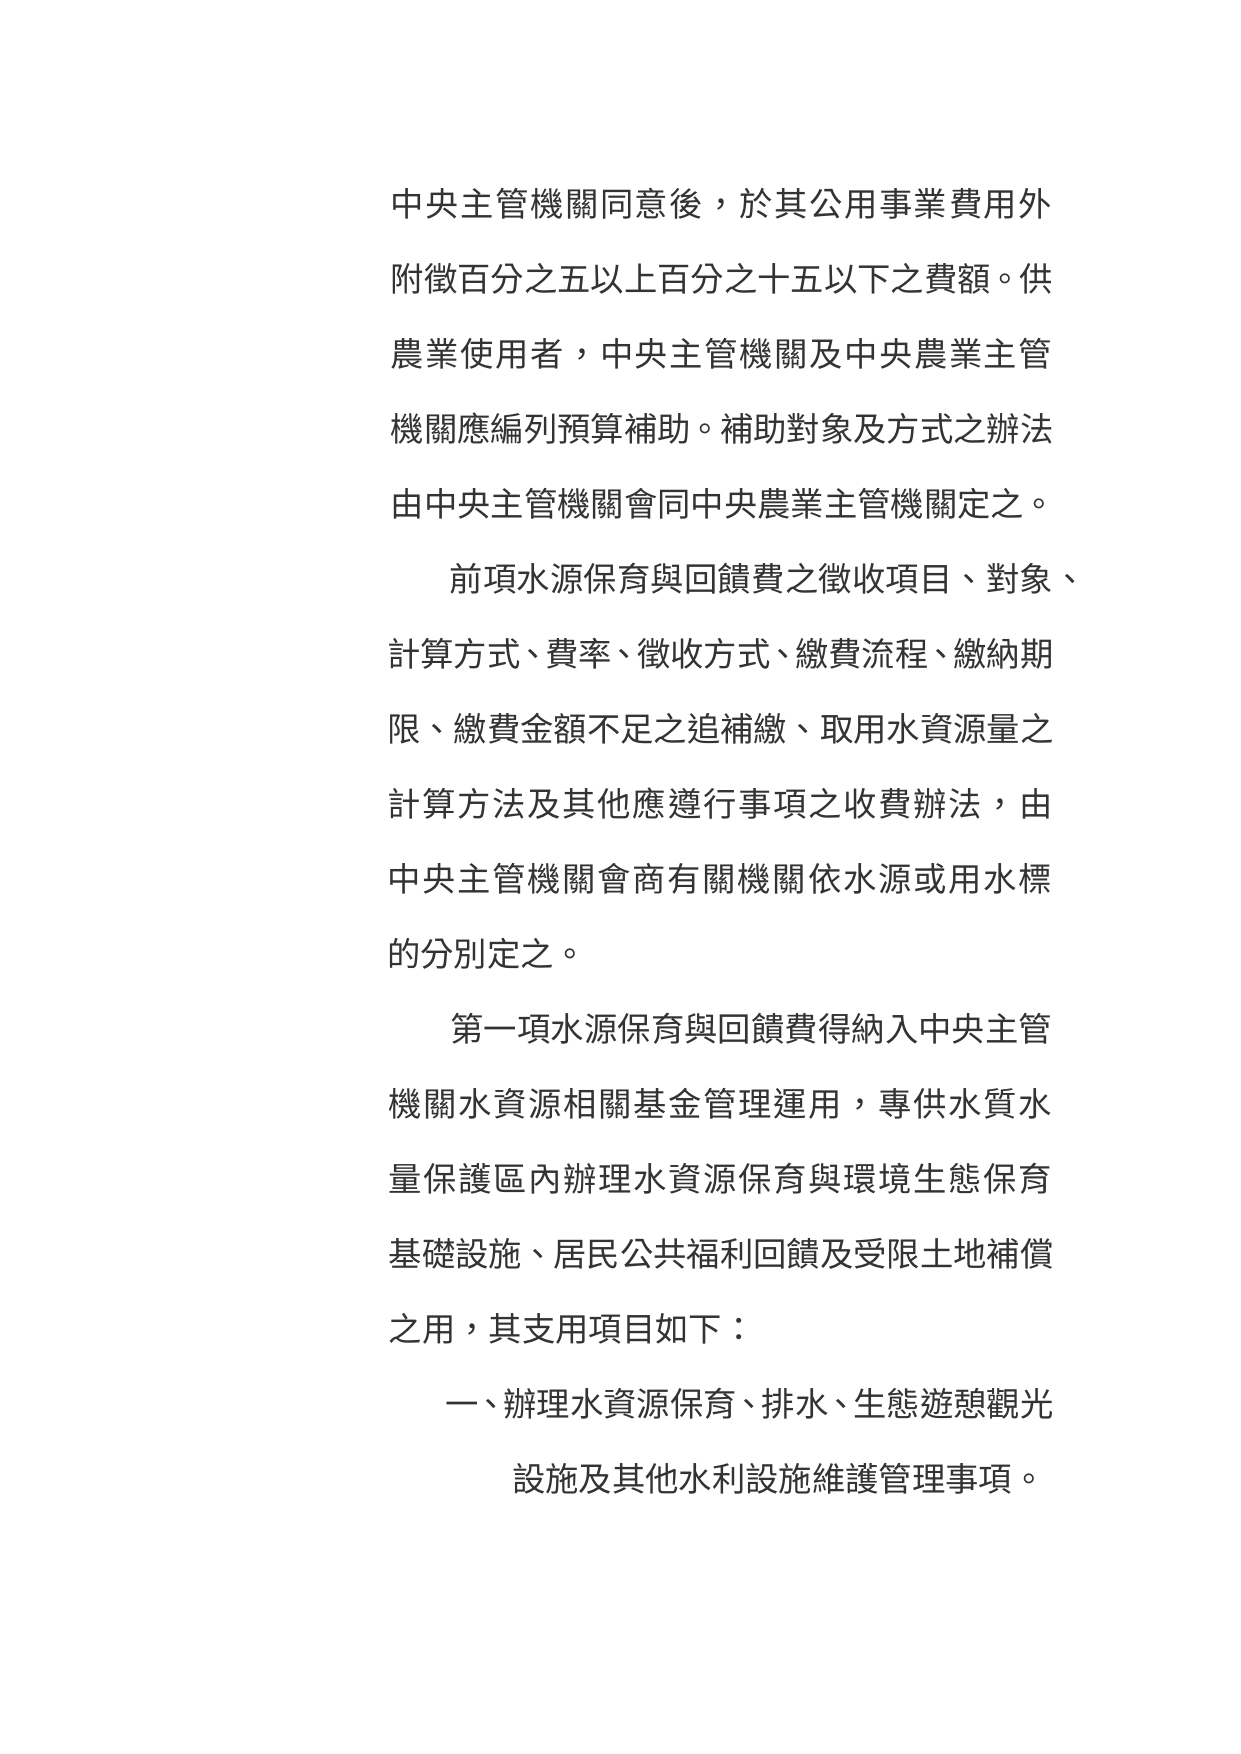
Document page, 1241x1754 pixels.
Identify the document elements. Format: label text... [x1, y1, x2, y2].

text 一、辦理水資源保育、排水、生態遊憩觀光設施及其他水利設施維護管理事項。 [445, 1364, 1053, 1514]
text 第十二條之二 於水質水量保護區內取用地面水或地下水者，除該區內非營利之家用及公共給水外，應向中央主管機關繳交水源保育與回饋費。其為工業用水或公共給水之公用事業，得報經中央主管機關同意後，於其公用事業費用外附徵百分之五以上百分之十五以下之費額。供農業使用者，中央主管機關及中央農業主管機關應編列預算補助。補助對象及方式之辦法，由中央主管機關會同中央農業主管機關定之。 [187, 164, 1053, 539]
text 第一項水源保育與回饋費得納入中央主管機關水資源相關基金管理運用，專供水質水量保護區內辦理水資源保育與環境生態保育基礎設施、居民公共福利回饋及受限土地補償之用，其支用項目如下： [388, 989, 1053, 1364]
text 前項水源保育與回饋費之徵收項目、對象、計算方式、費率、徵收方式、繳費流程、繳納期限、繳費金額不足之追補繳、取用水資源量之計算方法及其他應遵行事項之收費辦法，由中央主管機關會商有關機關依水源或用水標的分別定之。 [387, 539, 1053, 989]
